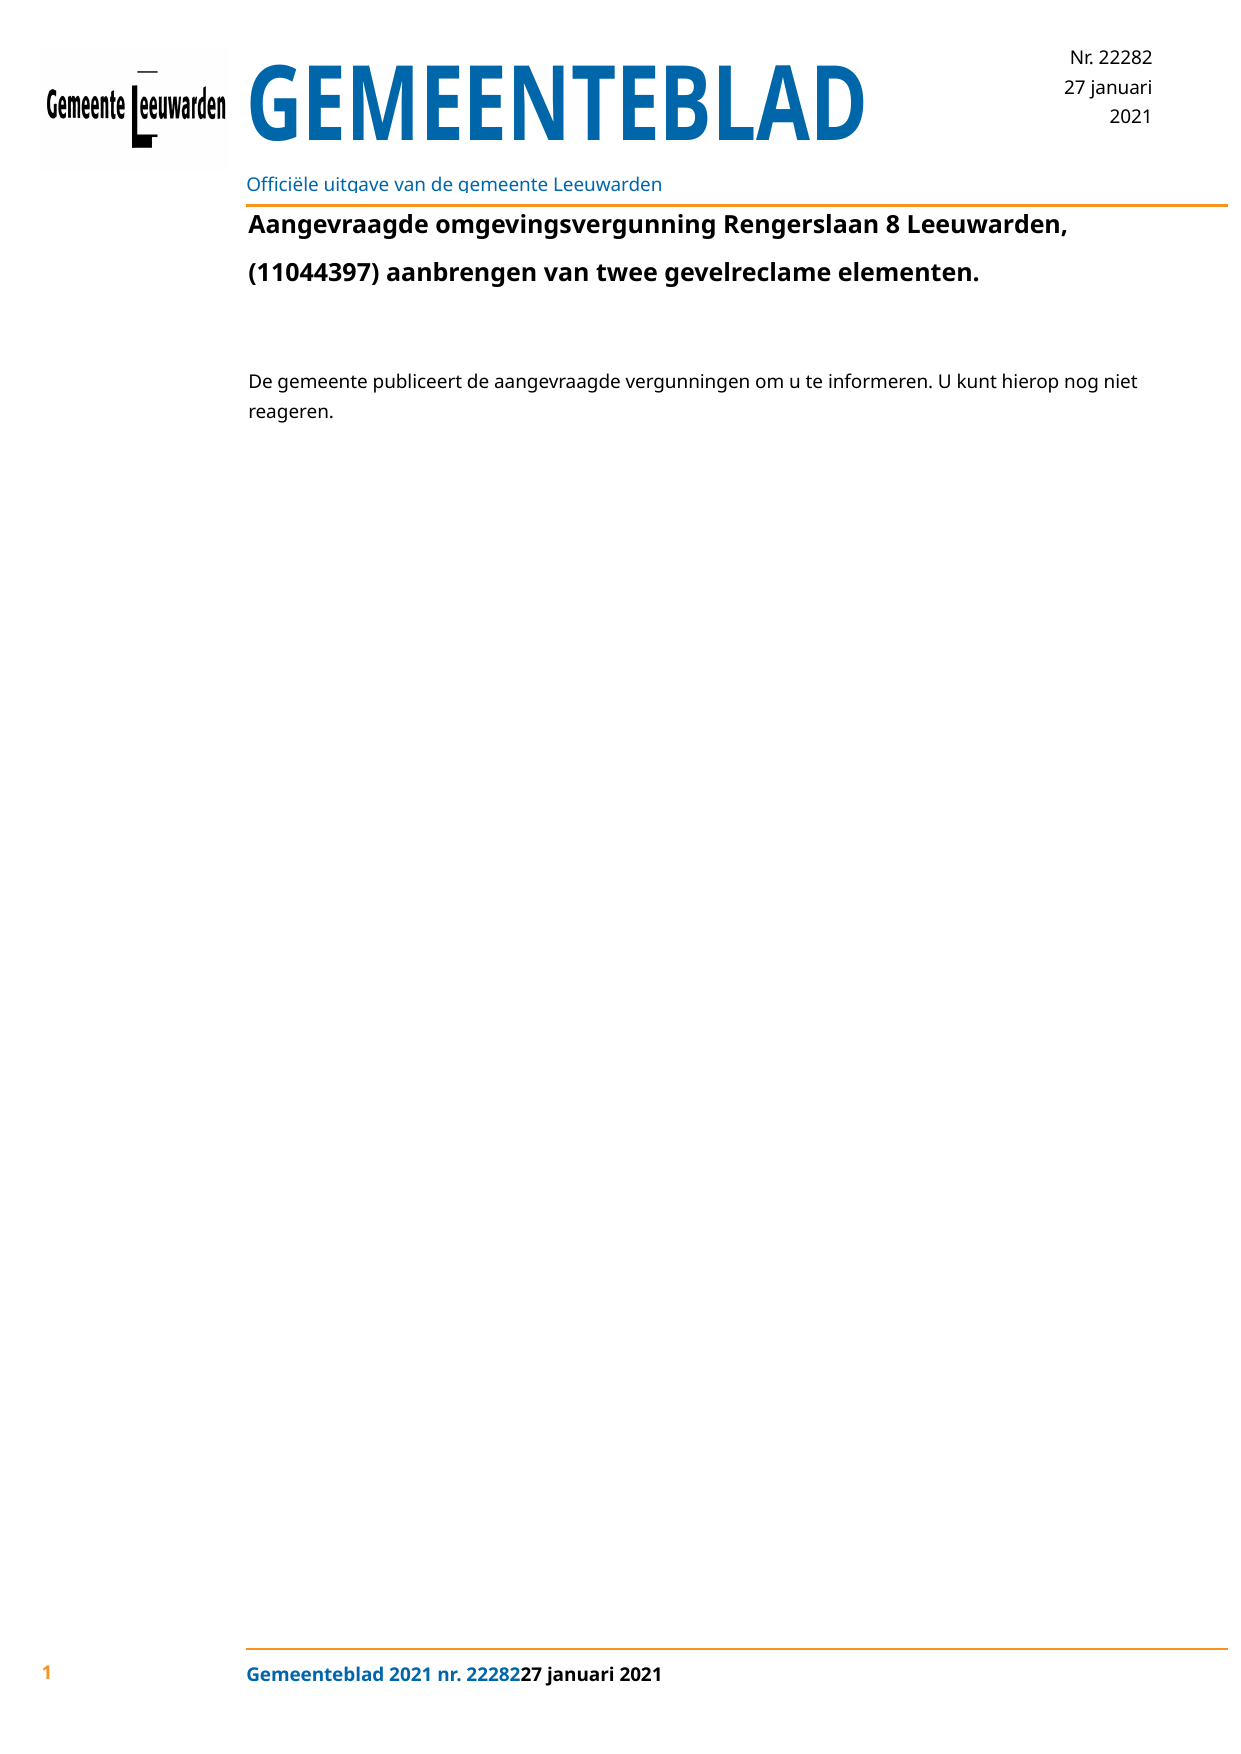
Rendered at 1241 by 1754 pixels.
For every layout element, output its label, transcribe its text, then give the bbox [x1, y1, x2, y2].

text Aangevraagde omgevingsvergunning Rengerslaan 8 Leeuwarden, (11044397) aanbrengen van twee gevelreclame elementen. [248, 207, 1152, 288]
picture [41, 47, 231, 172]
text De gemeente publiceert de aangevraagde vergunningen om u te informeren. U kunt hierop nog niet reageren. [248, 368, 1152, 424]
